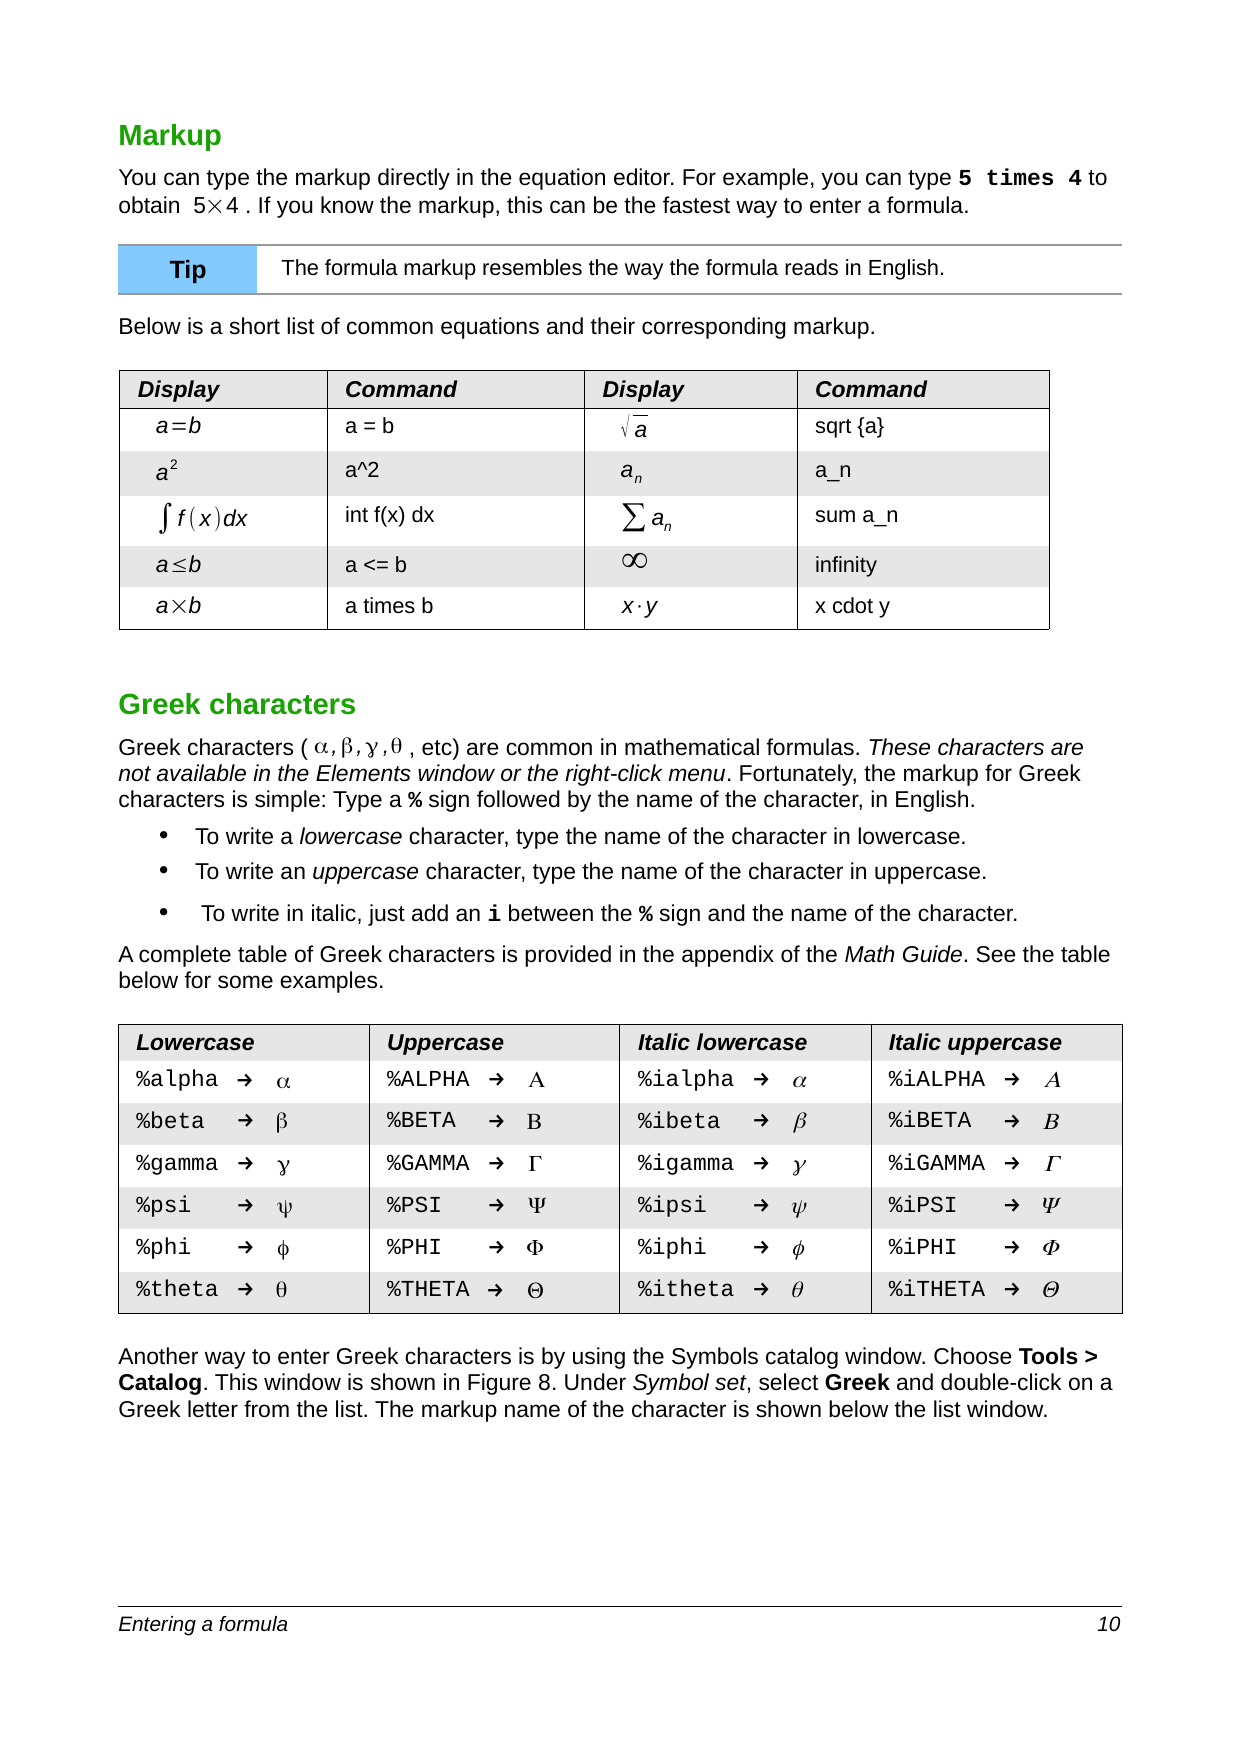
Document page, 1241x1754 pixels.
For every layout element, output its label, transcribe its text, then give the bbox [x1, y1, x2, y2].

table_header Command [798, 371, 1049, 408]
table_cell %iTHETA [872, 1272, 1122, 1313]
table_cell %BETA [370, 1103, 619, 1145]
table_cell [120, 588, 327, 629]
table_cell %iphi [620, 1230, 871, 1272]
table_cell a = b [328, 409, 584, 451]
table_cell a_n [798, 451, 1049, 496]
table_header Italic lowercase [620, 1025, 871, 1061]
text You can type the markup directly in the equation editor. For example, you can type 5 times 4 to obtain . If you know the markup, this can be the fastest way to enter a formula. [118, 164, 1122, 219]
table_cell [585, 409, 797, 451]
table_cell [120, 409, 327, 451]
table_cell %psi [119, 1187, 369, 1229]
table_cell %itheta [620, 1272, 871, 1313]
text Below is a short list of common equations and their corresponding markup. [118, 313, 1122, 339]
table_cell %gamma [119, 1145, 369, 1187]
table_cell int f(x) dx [328, 496, 584, 546]
table_cell %iPSI [872, 1187, 1122, 1229]
table_header Tip [118, 246, 257, 293]
table_cell %ibeta [620, 1103, 871, 1145]
table_cell %ialpha [620, 1061, 871, 1103]
table_cell sum a_n [798, 496, 1049, 546]
table_header Display [120, 371, 327, 408]
text Another way to enter Greek characters is by using the Symbols catalog window. Choose Tools > Catalog. This window is shown in Figure 8. Under Symbol set, select Greek and double-click on a Greek letter from the list. The markup name of the character is shown below the list window. [118, 1343, 1122, 1422]
table_cell %THETA [370, 1272, 619, 1313]
table_cell [585, 546, 797, 587]
table_cell [120, 496, 327, 546]
table_header Uppercase [370, 1025, 619, 1061]
table_cell [120, 451, 327, 496]
table_cell %igamma [620, 1145, 871, 1187]
table_cell %iPHI [872, 1230, 1122, 1272]
list To write in italic, just add an i between the % sign and the name of the character. [156, 898, 1122, 928]
table_cell [120, 546, 327, 587]
list Greek characters (, etc) are common in mathematical formulas. These characters are not available in the Elements window or the right-click menu. Fortunately, the markup for Greek characters is simple: Type a % sign followed by the name of the character, in English. [118, 733, 1122, 814]
table_cell %beta [119, 1103, 369, 1145]
table_cell %PHI [370, 1230, 619, 1272]
table_cell a^2 [328, 451, 584, 496]
table_cell [585, 496, 797, 546]
table_cell %ipsi [620, 1187, 871, 1229]
table_cell %PSI [370, 1187, 619, 1229]
table_cell x cdot y [798, 588, 1049, 629]
table_cell %alpha [119, 1061, 369, 1103]
table_cell %ALPHA [370, 1061, 619, 1103]
table_cell %iGAMMA [872, 1145, 1122, 1187]
table_cell %iALPHA [872, 1061, 1122, 1103]
table_cell [585, 451, 797, 496]
table_cell %phi [119, 1230, 369, 1272]
table_header Command [328, 371, 584, 408]
table_header Italic uppercase [872, 1025, 1122, 1061]
table_cell %GAMMA [370, 1145, 619, 1187]
table_header The formula markup resembles the way the formula reads in English. [258, 246, 1122, 293]
subtitle Greek characters [118, 687, 1122, 721]
table_cell %theta [119, 1272, 369, 1313]
table_cell a times b [328, 588, 584, 629]
table_header Lowercase [119, 1025, 369, 1061]
list To write a lowercase character, type the name of the character in lowercase. [156, 821, 1122, 850]
text A complete table of Greek characters is provided in the appendix of the Math Guide. See the table below for some examples. [118, 941, 1122, 993]
table_cell sqrt {a} [798, 409, 1049, 451]
table_cell [585, 588, 797, 629]
table_cell a <= b [328, 546, 584, 587]
subtitle Markup [118, 118, 1122, 152]
list To write an uppercase character, type the name of the character in uppercase. [156, 856, 1122, 886]
table_cell %iBETA [872, 1103, 1122, 1145]
table_cell infinity [798, 546, 1049, 587]
table_header Display [585, 371, 797, 408]
